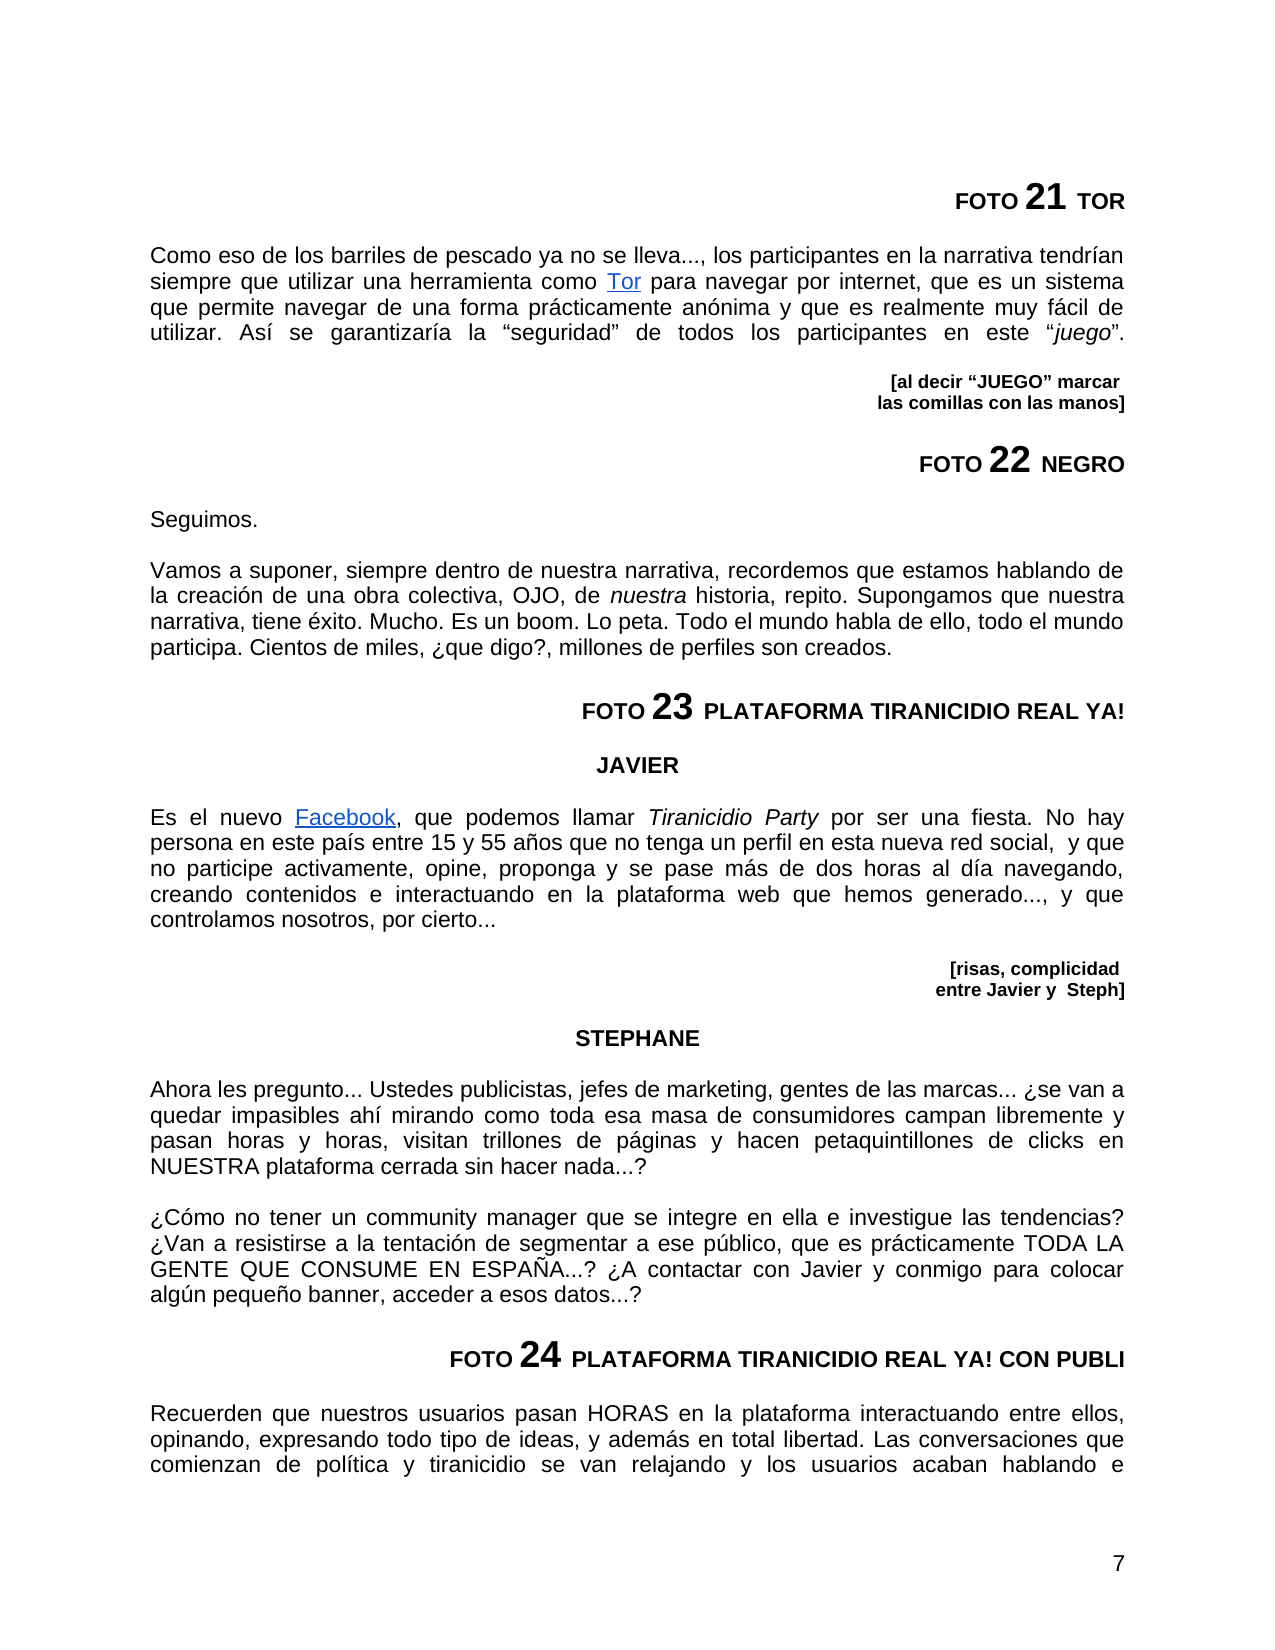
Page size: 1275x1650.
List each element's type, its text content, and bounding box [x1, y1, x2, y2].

text Ahora les pregunto... Ustedes publicistas, jefes de marketing, gentes de las marcas... ¿se van a quedar impasibles ahí mirando como toda esa masa de consumidores campan libremente y pasan horas y horas, visitan trillones de páginas y hacen petaquintillones de clicks en NUESTRA plataforma cerrada sin hacer nada...? [150, 1077, 1125, 1179]
text FOTO 24 PLATAFORMA TIRANICIDIO REAL YA! CON PUBLI [150, 1333, 1125, 1375]
text JAVIER [150, 753, 1125, 779]
text Como eso de los barriles de pescado ya no se lleva..., los participantes en la narrativa tendrían siempre que utilizar una herramienta como Tor para navegar por internet, que es un sistema que permite navegar de una forma prácticamente anónima y que es realmente muy fácil de utilizar. Así se garantizaría la “seguridad” de todos los participantes en este “juego”. [150, 243, 1125, 371]
text Es el nuevo Facebook, que podemos llamar Tiranicidio Party por ser una fiesta. No hay persona en este país entre 15 y 55 años que no tenga un perfil en esta nueva red social, y que no participe activamente, opine, proponga y se pase más de dos horas al día navegando, creando contenidos e interactuando en la plataforma web que hemos generado..., y que controlamos nosotros, por cierto... [150, 804, 1125, 932]
text Recuerden que nuestros usuarios pasan HORAS en la plataforma interactuando entre ellos, opinando, expresando todo tipo de ideas, y además en total libertad. Las conversaciones que comienzan de política y tiranicidio se van relajando y los usuarios acaban hablando e [150, 1401, 1125, 1477]
text STEPHANE [150, 1026, 1125, 1051]
text Seguimos. [150, 506, 1125, 532]
text FOTO 21 TOR [150, 176, 1125, 217]
text FOTO 23 PLATAFORMA TIRANICIDIO REAL YA! [150, 686, 1125, 727]
text Vamos a suponer, siempre dentro de nuestra narrativa, recordemos que estamos hablando de la creación de una obra colectiva, OJO, de nuestra historia, repito. Supongamos que nuestra narrativa, tiene éxito. Mucho. Es un boom. Lo peta. Todo el mundo habla de ello, todo el mundo participa. Cientos de miles, ¿que digo?, millones de perfiles son creados. [150, 557, 1125, 660]
text FOTO 22 NEGRO [150, 439, 1125, 481]
text ¿Cómo no tener un community manager que se integre en ella e investigue las tendencias? ¿Van a resistirse a la tentación de segmentar a ese público, que es prácticamente TODA LA GENTE QUE CONSUME EN ESPAÑA...? ¿A contactar con Javier y conmigo para colocar algún pequeño banner, acceder a esos datos...? [150, 1205, 1125, 1307]
text [al decir “JUEGO” marcar las comillas con las manos] [150, 371, 1125, 413]
text [risas, complicidad entre Javier y Steph] [150, 958, 1125, 1000]
